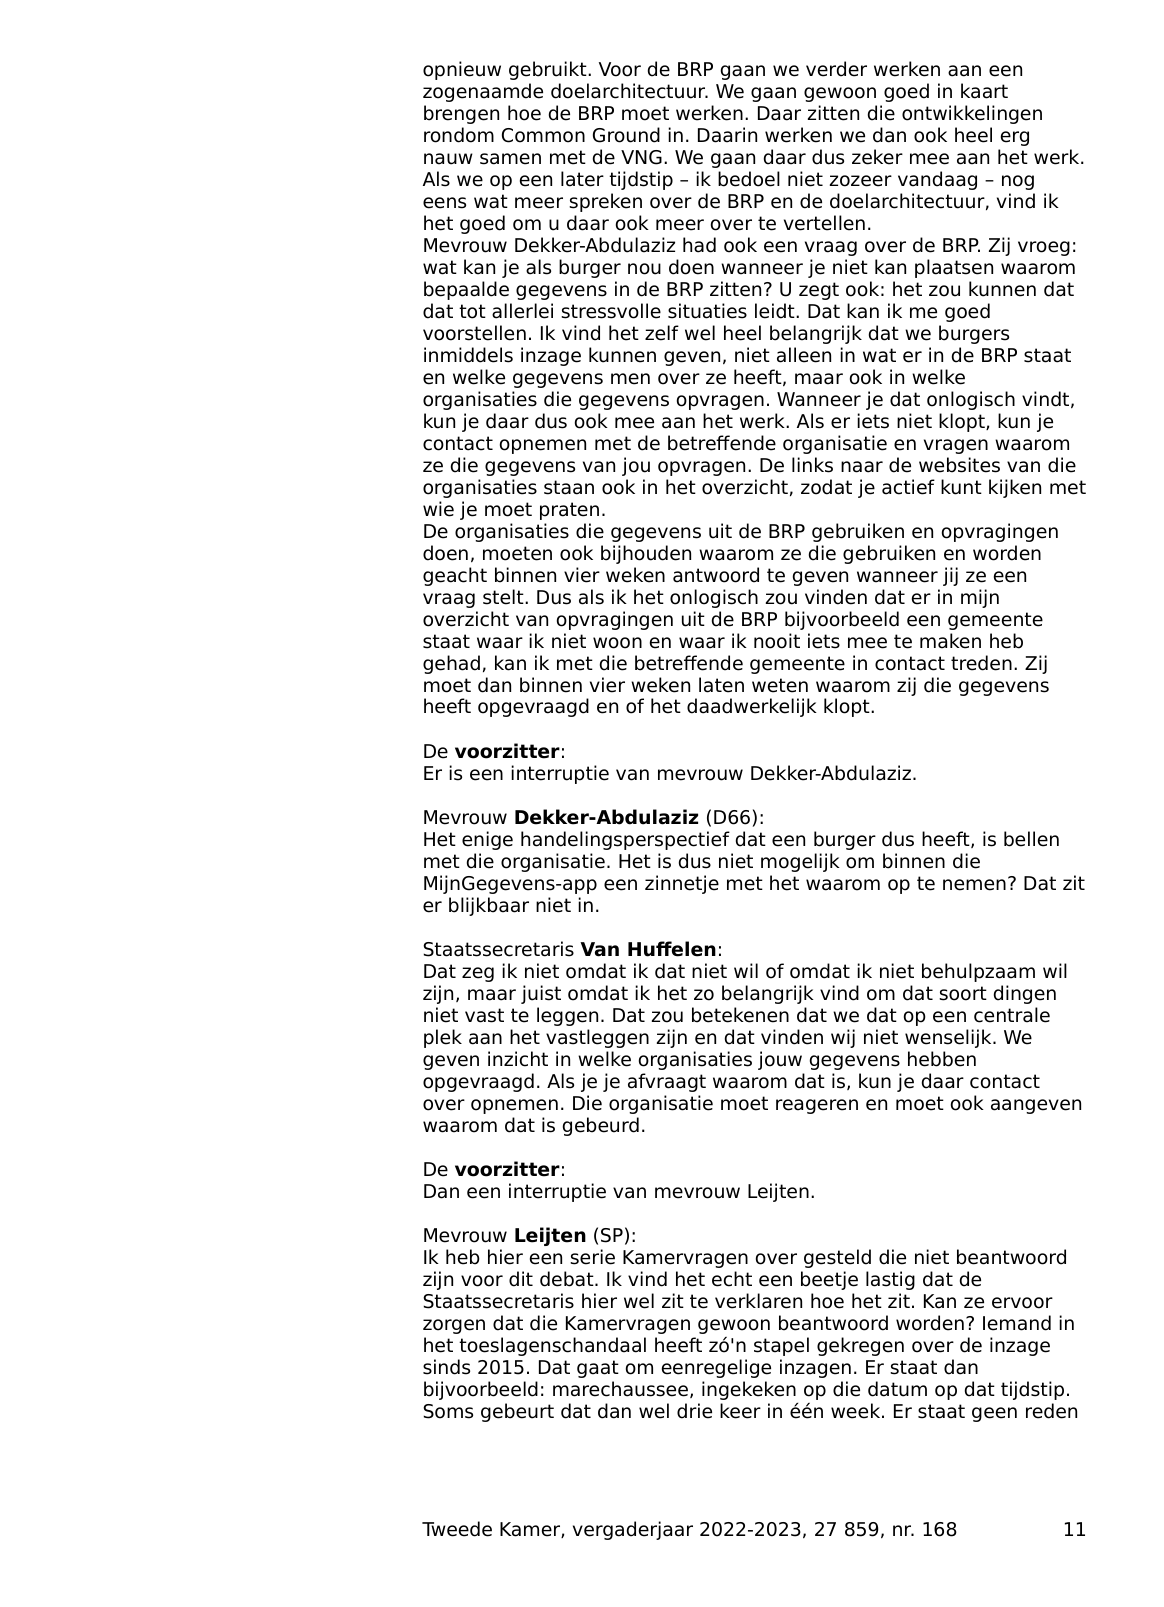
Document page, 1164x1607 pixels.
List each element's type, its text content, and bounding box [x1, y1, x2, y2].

text opnieuw gebruikt. Voor de BRP gaan we verder werken aan een zogenaamde doelarchitectuur. We gaan gewoon goed in kaart brengen hoe de BRP moet werken. Daar zitten die ontwikkelingen rondom Common Ground in. Daarin werken we dan ook heel erg nauw samen met de VNG. We gaan daar dus zeker mee aan het werk. Als we op een later tijdstip – ik bedoel niet zozeer vandaag – nog eens wat meer spreken over de BRP en de doelarchitectuur, vind ik het goed om u daar ook meer over te vertellen. [422, 59, 1087, 235]
text De voorzitter: [422, 1159, 1087, 1181]
text Dat zeg ik niet omdat ik dat niet wil of omdat ik niet behulpzaam wil zijn, maar juist omdat ik het zo belangrijk vind om dat soort dingen niet vast te leggen. Dat zou betekenen dat we dat op een centrale plek aan het vastleggen zijn en dat vinden wij niet wenselijk. We geven inzicht in welke organisaties jouw gegevens hebben opgevraagd. Als je je afvraagt waarom dat is, kun je daar contact over opnemen. Die organisatie moet reageren en moet ook aangeven waarom dat is gebeurd. [422, 961, 1087, 1137]
text Dan een interruptie van mevrouw Leijten. [422, 1181, 1087, 1203]
text Mevrouw Leijten (SP): [422, 1225, 1087, 1247]
text Er is een interruptie van mevrouw Dekker-Abdulaziz. [422, 763, 1087, 784]
text Staatssecretaris Van Huffelen: [422, 939, 1087, 961]
text Mevrouw Dekker-Abdulaziz (D66): [422, 807, 1087, 829]
text Mevrouw Dekker-Abdulaziz had ook een vraag over de BRP. Zij vroeg: wat kan je als burger nou doen wanneer je niet kan plaatsen waarom bepaalde gegevens in de BRP zitten? U zegt ook: het zou kunnen dat dat tot allerlei stressvolle situaties leidt. Dat kan ik me goed voorstellen. Ik vind het zelf wel heel belangrijk dat we burgers inmiddels inzage kunnen geven, niet alleen in wat er in de BRP staat en welke gegevens men over ze heeft, maar ook in welke organisaties die gegevens opvragen. Wanneer je dat onlogisch vindt, kun je daar dus ook mee aan het werk. Als er iets niet klopt, kun je contact opnemen met de betreffende organisatie en vragen waarom ze die gegevens van jou opvragen. De links naar de websites van die organisaties staan ook in het overzicht, zodat je actief kunt kijken met wie je moet praten. [422, 235, 1087, 521]
text Ik heb hier een serie Kamervragen over gesteld die niet beantwoord zijn voor dit debat. Ik vind het echt een beetje lastig dat de Staatssecretaris hier wel zit te verklaren hoe het zit. Kan ze ervoor zorgen dat die Kamervragen gewoon beantwoord worden? Iemand in het toeslagenschandaal heeft zó'n stapel gekregen over de inzage sinds 2015. Dat gaat om eenregelige inzagen. Er staat dan bijvoorbeeld: marechaussee, ingekeken op die datum op dat tijdstip. Soms gebeurt dat dan wel drie keer in één week. Er staat geen reden [422, 1247, 1087, 1423]
text Het enige handelingsperspectief dat een burger dus heeft, is bellen met die organisatie. Het is dus niet mogelijk om binnen die MijnGegevens-app een zinnetje met het waarom op te nemen? Dat zit er blijkbaar niet in. [422, 829, 1087, 917]
text De voorzitter: [422, 741, 1087, 763]
text De organisaties die gegevens uit de BRP gebruiken en opvragingen doen, moeten ook bijhouden waarom ze die gebruiken en worden geacht binnen vier weken antwoord te geven wanneer jij ze een vraag stelt. Dus als ik het onlogisch zou vinden dat er in mijn overzicht van opvragingen uit de BRP bijvoorbeeld een gemeente staat waar ik niet woon en waar ik nooit iets mee te maken heb gehad, kan ik met die betreffende gemeente in contact treden. Zij moet dan binnen vier weken laten weten waarom zij die gegevens heeft opgevraagd en of het daadwerkelijk klopt. [422, 521, 1087, 718]
